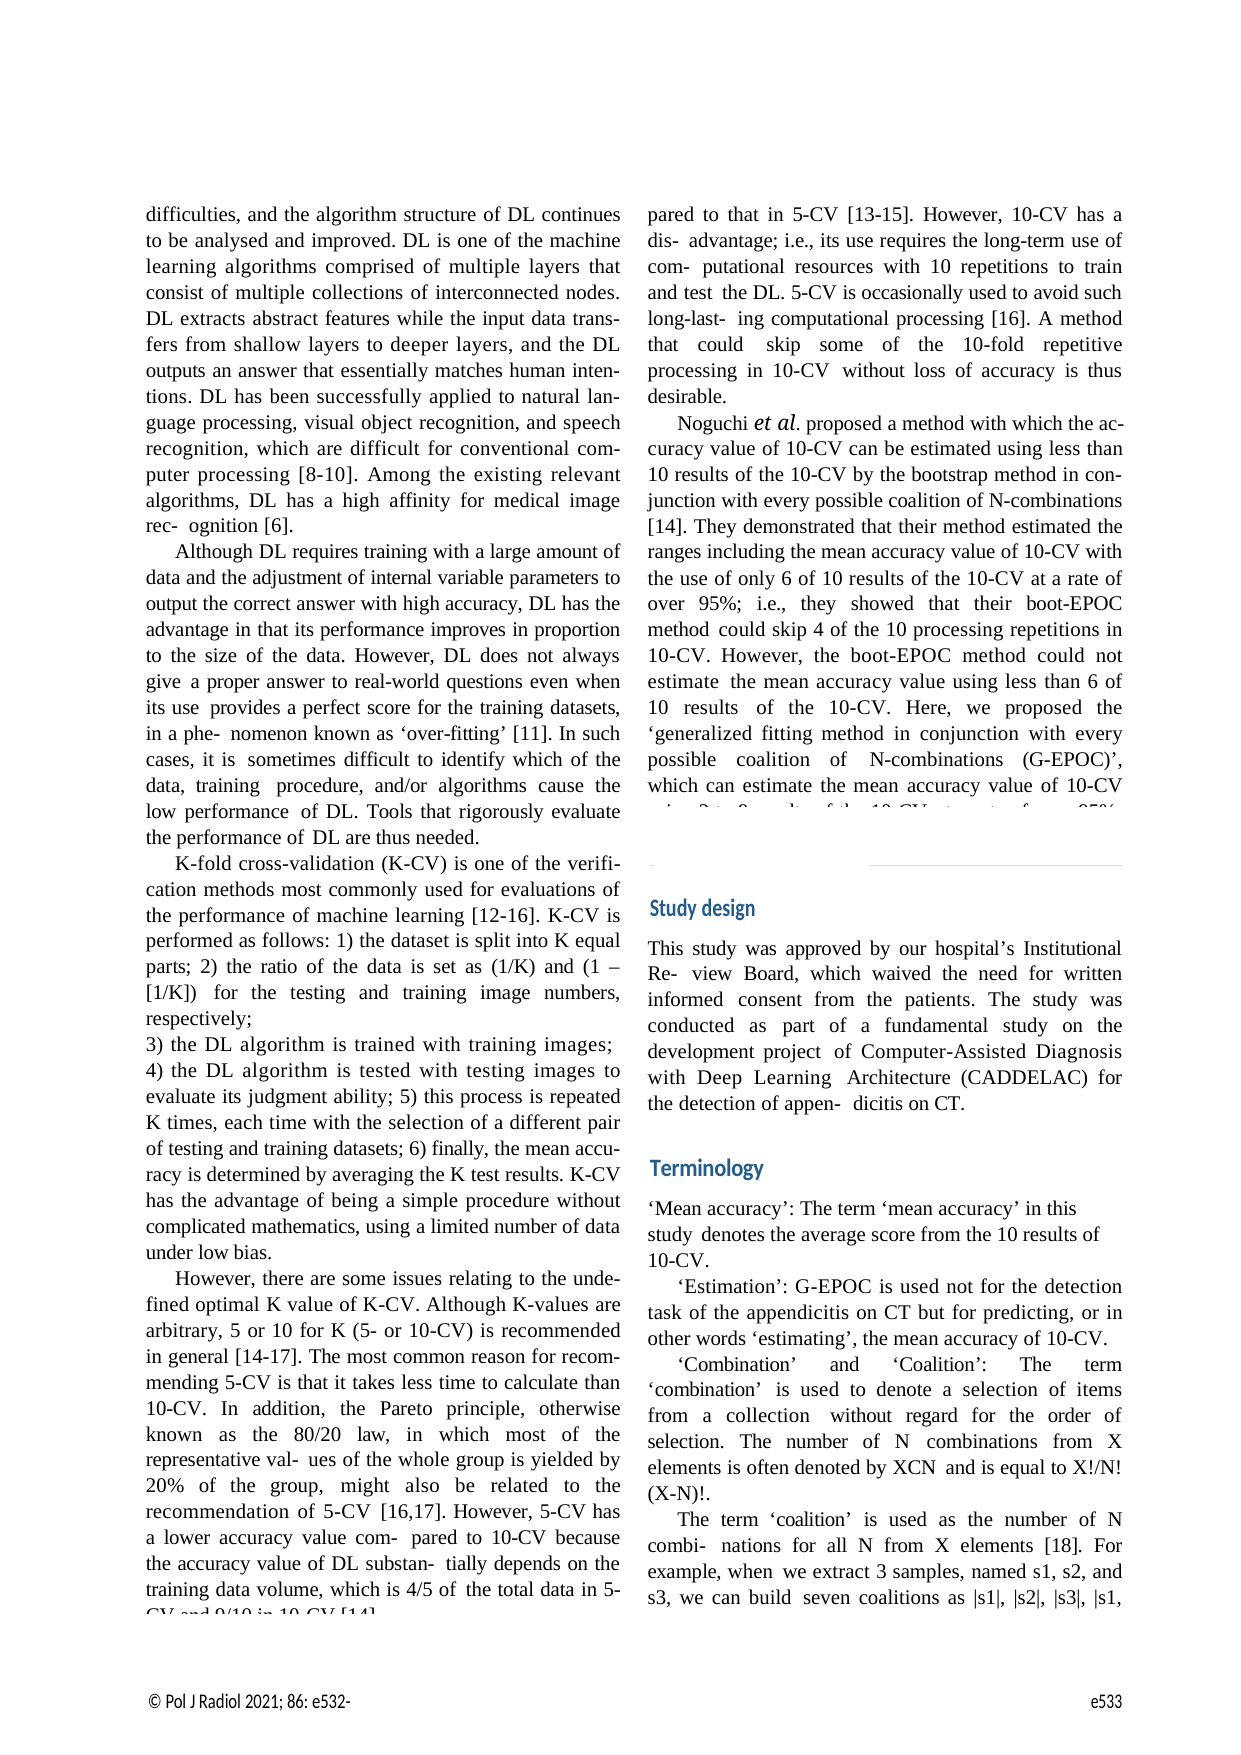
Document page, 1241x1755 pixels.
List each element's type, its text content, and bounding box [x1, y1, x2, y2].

text Material and methods [656, 865, 869, 871]
text pared to that in 5-CV [13-15]. However, 10-CV has a dis- advantage; i.e., its use requires the long-term use of com- putational resources with 10 repetitions to train and test the DL. 5-CV is occasionally used to avoid such long-last- ing computational processing [16]. A method that could skip some of the 10-fold repetitive processing in 10-CV without loss of accuracy is thus desirable. [647, 202, 1123, 408]
text Terminology [649, 1154, 1124, 1182]
text Study design [649, 893, 1124, 922]
text Although DL requires training with a large amount of data and the adjustment of internal variable parameters to output the correct answer with high accuracy, DL has the advantage in that its performance improves in proportion to the size of the data. However, DL does not always give a proper answer to real-world questions even when its use provides a perfect score for the training datasets, in a phe- nomenon known as ‘over-fitting’ [11]. In such cases, it is sometimes difficult to identify which of the data, training procedure, and/or algorithms cause the low performance of DL. Tools that rigorously evaluate the performance of DL are thus needed. [146, 539, 621, 849]
text The term ‘coalition’ is used as the number of N combi- nations for all N from X elements [18]. For example, when we extract 3 samples, named s1, s2, and s3, we can build seven coalitions as |s1|, |s2|, |s3|, |s1, s2|, |s1, s3|, |s2, s3|, and |s1, s2, s3|. With N samples, the number of coalition subsets is (2N–1). [647, 1507, 1122, 1614]
text e533 [1091, 1689, 1124, 1714]
list the DL algorithm is trained with training images; [146, 1032, 623, 1056]
text © Pol J Radiol 2021; 86: e532-e541 [148, 1689, 375, 1714]
text ‘Estimation’: G-EPOC is used not for the detection task of the appendicitis on CT but for predicting, or in other words ‘estimating’, the mean accuracy of 10-CV. [647, 1274, 1123, 1349]
text curacy value of 10-CV can be estimated using less than 10 results of the 10-CV by the bootstrap method in con- junction with every possible coalition of N-combinations [14]. They demonstrated that their method estimated the ranges including the mean accuracy value of 10-CV with the use of only 6 of 10 results of the 10-CV at a rate of over 95%; i.e., they showed that their boot-EPOC method could skip 4 of the 10 processing repetitions in 10-CV. However, the boot-EPOC method could not estimate the mean accuracy value using less than 6 of 10 results of the 10-CV. Here, we proposed the ‘generalized fitting method in conjunction with every possible coalition of N-combinations (G-EPOC)’, which can estimate the mean accuracy value of 10-CV using 2 to 9 results of the 10-CV at a rate of over 95%. We conducted the present study to validate the estimating ability of G-EPOC. [647, 436, 1122, 806]
text Noguchi et al. proposed a method with which the ac- [647, 410, 1124, 435]
text ‘Mean accuracy’: The term ‘mean accuracy’ in this study denotes the average score from the 10 results of 10-CV. [647, 1196, 1122, 1272]
text K-fold cross-validation (K-CV) is one of the verifi- cation methods most commonly used for evaluations of the performance of machine learning [12-16]. K-CV is performed as follows: 1) the dataset is split into K equal parts; 2) the ratio of the data is set as (1/K) and (1 – [1/K]) for the testing and training image numbers, respectively; [146, 851, 620, 1030]
text difficulties, and the algorithm structure of DL continues to be analysed and improved. DL is one of the machine learning algorithms comprised of multiple layers that consist of multiple collections of interconnected nodes. DL extracts abstract features while the input data trans- fers from shallow layers to deeper layers, and the DL outputs an answer that essentially matches human inten- tions. DL has been successfully applied to natural lan- guage processing, visual object recognition, and speech recognition, which are difficult for conventional com- puter processing [8-10]. Among the existing relevant algorithms, DL has a high affinity for medical image rec- ognition [6]. [146, 202, 621, 537]
text However, there are some issues relating to the unde- fined optimal K value of K-CV. Although K-values are arbitrary, 5 or 10 for K (5- or 10-CV) is recommended in general [14-17]. The most common reason for recom- mending 5-CV is that it takes less time to calculate than 10-CV. In addition, the Pareto principle, otherwise known as the 80/20 law, in which most of the representative val- ues of the whole group is yielded by 20% of the group, might also be related to the recommendation of 5-CV [16,17]. However, 5-CV has a lower accuracy value com- pared to 10-CV because the accuracy value of DL substan- tially depends on the training data volume, which is 4/5 of the total data in 5-CV and 9/10 in 10-CV [14]. [146, 1266, 621, 1614]
text This study was approved by our hospital’s Institutional Re- view Board, which waived the need for written informed consent from the patients. The study was conducted as part of a fundamental study on the development project of Computer-Assisted Diagnosis with Deep Learning Architecture (CADDELAC) for the detection of appen- dicitis on CT. [647, 935, 1122, 1115]
list the DL algorithm is tested with testing images to evaluate its judgment ability; 5) this process is repeated K times, each time with the selection of a different pair of testing and training datasets; 6) finally, the mean accu- racy is determined by averaging the K test results. K-CV has the advantage of being a simple procedure without complicated mathematics, using a limited number of data under low bias. [146, 1058, 621, 1264]
text ‘Combination’ and ‘Coalition’: The term ‘combination’ is used to denote a selection of items from a collection without regard for the order of selection. The number of N combinations from X elements is often denoted by XCN and is equal to X!/N!(X-N)!. [647, 1351, 1122, 1505]
